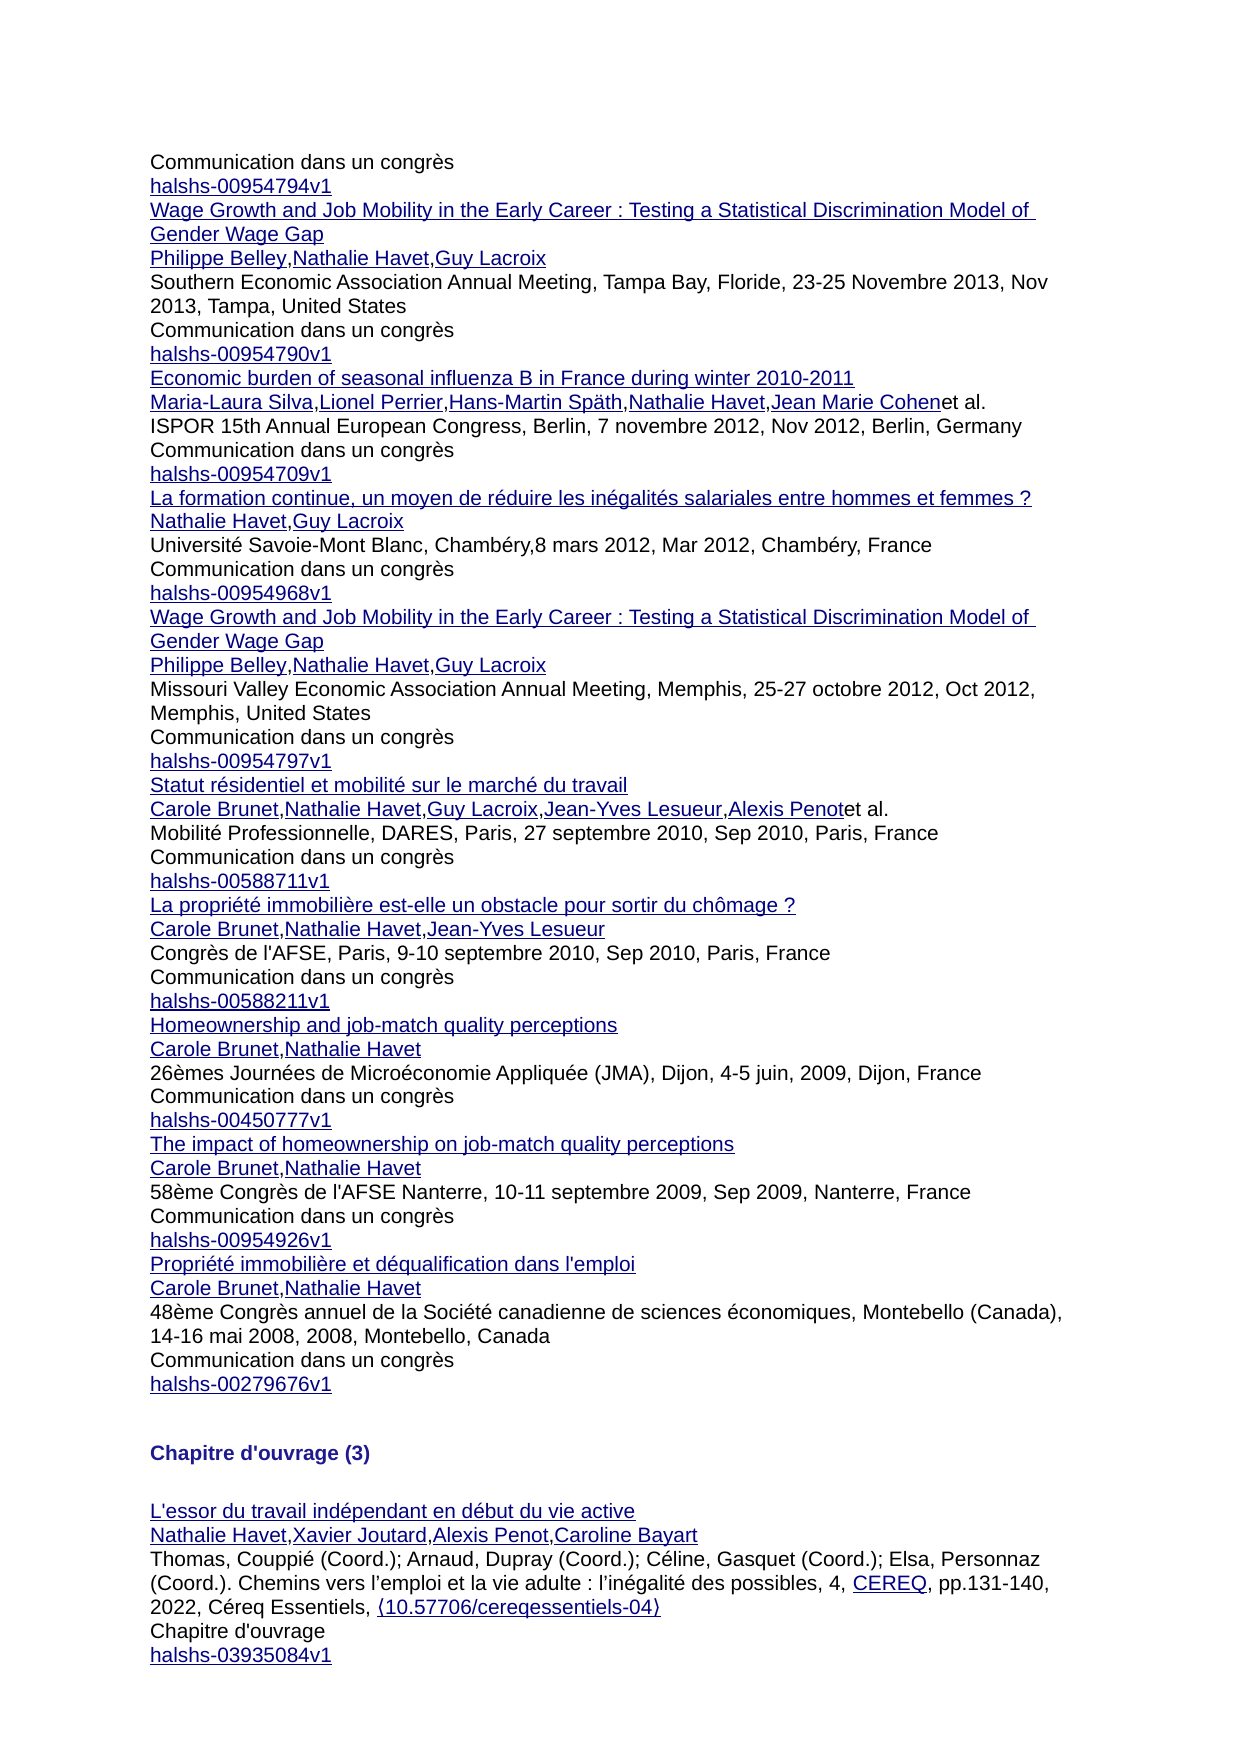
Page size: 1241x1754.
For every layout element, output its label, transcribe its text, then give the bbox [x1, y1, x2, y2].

table_cell Wage Growth and Job Mobility in the Early Career : Testing a Statistical Discrimination Model of Gender Wage Gap Philippe Belley,Nathalie Havet,Guy Lacroix Southern Economic Association Annual Meeting, Tampa Bay, Floride, 23-25 Novembre 2013, Nov 2013, Tampa, United States Communication dans un congrès halshs-00954790v1 [150, 198, 1090, 366]
table_cell Propriété immobilière et déqualification dans l'emploi Carole Brunet,Nathalie Havet 48ème Congrès annuel de la Société canadienne de sciences économiques, Montebello (Canada), 14-16 mai 2008, 2008, Montebello, Canada Communication dans un congrès halshs-00279676v1 [150, 1252, 1090, 1396]
table_cell The impact of homeownership on job-match quality perceptions Carole Brunet,Nathalie Havet 58ème Congrès de l'AFSE Nanterre, 10-11 septembre 2009, Sep 2009, Nanterre, France Communication dans un congrès halshs-00954926v1 [150, 1132, 1090, 1252]
table_cell La propriété immobilière est-elle un obstacle pour sortir du chômage ? Carole Brunet,Nathalie Havet,Jean-Yves Lesueur Congrès de l'AFSE, Paris, 9-10 septembre 2010, Sep 2010, Paris, France Communication dans un congrès halshs-00588211v1 [150, 893, 1090, 1012]
table_cell Homeownership and job-match quality perceptions Carole Brunet,Nathalie Havet 26èmes Journées de Microéconomie Appliquée (JMA), Dijon, 4-5 juin, 2009, Dijon, France Communication dans un congrès halshs-00450777v1 [150, 1013, 1090, 1132]
subtitle Chapitre d'ouvrage (3) [150, 1441, 1090, 1464]
table_cell Statut résidentiel et mobilité sur le marché du travail Carole Brunet,Nathalie Havet,Guy Lacroix,Jean-Yves Lesueur,Alexis Penotet al. Mobilité Professionnelle, DARES, Paris, 27 septembre 2010, Sep 2010, Paris, France Communication dans un congrès halshs-00588711v1 [150, 773, 1090, 893]
table_cell Economic burden of seasonal influenza B in France during winter 2010-2011 Maria-Laura Silva,Lionel Perrier,Hans-Martin Späth,Nathalie Havet,Jean Marie Cohenet al. ISPOR 15th Annual European Congress, Berlin, 7 novembre 2012, Nov 2012, Berlin, Germany Communication dans un congrès halshs-00954709v1 [150, 366, 1090, 485]
table_cell La formation continue, un moyen de réduire les inégalités salariales entre hommes et femmes ? Nathalie Havet,Guy Lacroix Université Savoie-Mont Blanc, Chambéry,8 mars 2012, Mar 2012, Chambéry, France Communication dans un congrès halshs-00954968v1 [150, 485, 1090, 605]
table_cell Wage Growth and Job Mobility in the Early Career : Testing a Statistical Discrimination Model of Gender Wage Gap Philippe Belley,Nathalie Havet,Guy Lacroix Missouri Valley Economic Association Annual Meeting, Memphis, 25-27 octobre 2012, Oct 2012, Memphis, United States Communication dans un congrès halshs-00954797v1 [150, 605, 1090, 773]
table_header L'essor du travail indépendant en début du vie active Nathalie Havet,Xavier Joutard,Alexis Penot,Caroline Bayart Thomas, Couppié (Coord.); Arnaud, Dupray (Coord.); Céline, Gasquet (Coord.); Elsa, Personnaz (Coord.). Chemins vers l’emploi et la vie adulte : l’inégalité des possibles, 4, CEREQ, pp.131-140, 2022, Céreq Essentiels, ⟨10.57706/cereqessentiels-04⟩ Chapitre d'ouvrage halshs-03935084v1 [150, 1499, 1090, 1667]
table_cell Communication dans un congrès halshs-00954794v1 [150, 150, 1090, 198]
